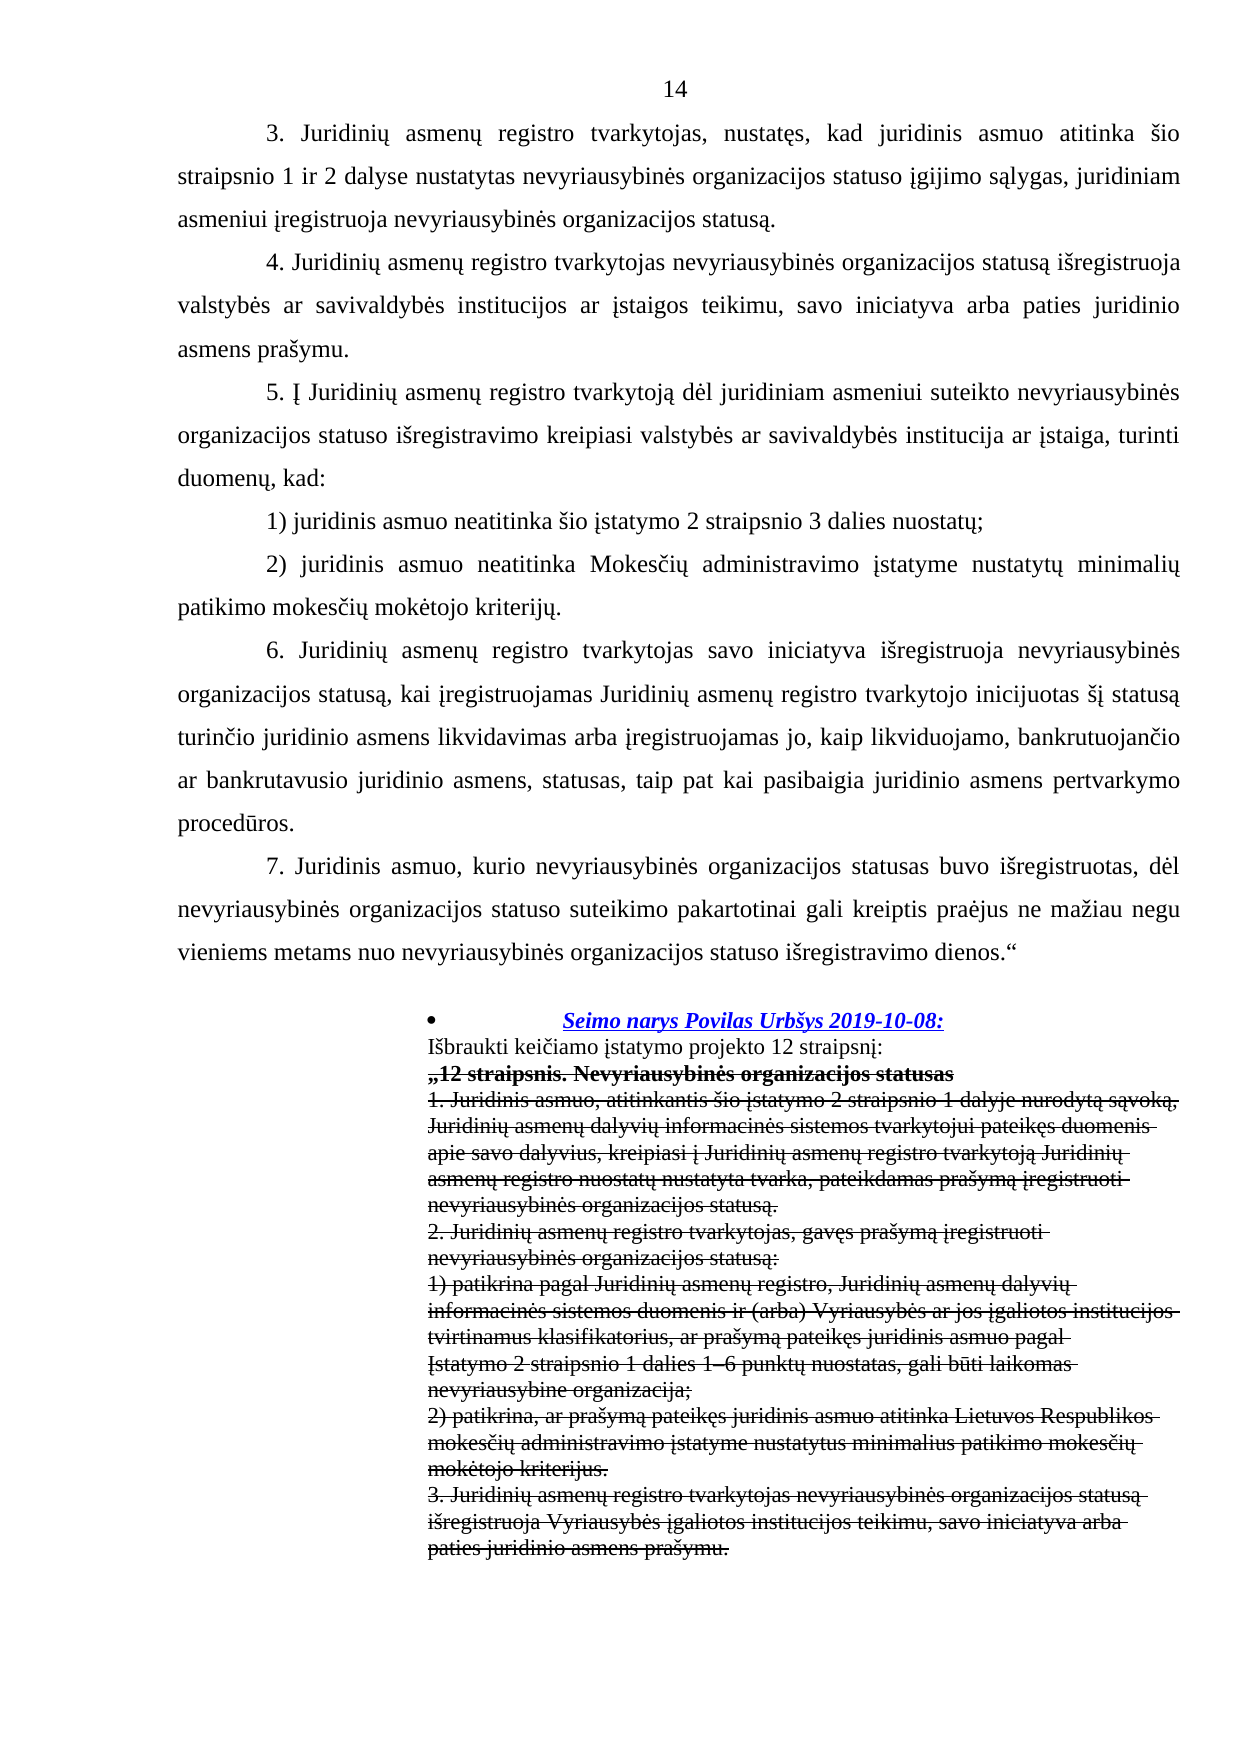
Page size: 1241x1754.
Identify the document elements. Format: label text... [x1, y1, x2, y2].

text 1) juridinis asmuo neatitinka šio įstatymo 2 straipsnio 3 dalies nuostatų; [177, 506, 1181, 535]
text „12 straipsnis. Nevyriausybinės organizacijos statusas [427, 1060, 1181, 1086]
text 2. Juridinių asmenų registro tvarkytojas, gavęs prašymą įregistruoti nevyriausybinės organizacijos statusą: [427, 1218, 1181, 1271]
text 7. Juridinis asmuo, kurio nevyriausybinės organizacijos statusas buvo išregistruotas, dėl nevyriausybinės organizacijos statuso suteikimo pakartotinai gali kreiptis praėjus ne mažiau negu vieniems metams nuo nevyriausybinės organizacijos statuso išregistravimo dienos.“ [177, 851, 1181, 966]
text  Seimo narys Povilas Urbšys 2019-10-08: [427, 1007, 1181, 1033]
text 3. Juridinių asmenų registro tvarkytojas, nustatęs, kad juridinis asmuo atitinka šio straipsnio 1 ir 2 dalyse nustatytas nevyriausybinės organizacijos statuso įgijimo sąlygas, juridiniam asmeniui įregistruoja nevyriausybinės organizacijos statusą. [177, 118, 1181, 233]
text 1) patikrina pagal Juridinių asmenų registro, Juridinių asmenų dalyvių informacinės sistemos duomenis ir (arba) Vyriausybės ar jos įgaliotos institucijos tvirtinamus klasifikatorius, ar prašymą pateikęs juridinis asmuo pagal Įstatymo 2 straipsnio 1 dalies 1–6 punktų nuostatas, gali būti laikomas nevyriausybine organizacija; [427, 1271, 1181, 1402]
text 5. Į Juridinių asmenų registro tvarkytoją dėl juridiniam asmeniui suteikto nevyriausybinės organizacijos statuso išregistravimo kreipiasi valstybės ar savivaldybės institucija ar įstaiga, turinti duomenų, kad: [177, 377, 1181, 492]
text 4. Juridinių asmenų registro tvarkytojas nevyriausybinės organizacijos statusą išregistruoja valstybės ar savivaldybės institucijos ar įstaigos teikimu, savo iniciatyva arba paties juridinio asmens prašymu. [177, 247, 1181, 362]
text 1. Juridinis asmuo, atitinkantis šio įstatymo 2 straipsnio 1 dalyje nurodytą sąvoką, Juridinių asmenų dalyvių informacinės sistemos tvarkytojui pateikęs duomenis apie savo dalyvius, kreipiasi į Juridinių asmenų registro tvarkytoją Juridinių asmenų registro nuostatų nustatyta tvarka, pateikdamas prašymą įregistruoti nevyriausybinės organizacijos statusą. [427, 1086, 1181, 1218]
text 2) patikrina, ar prašymą pateikęs juridinis asmuo atitinka Lietuvos Respublikos mokesčių administravimo įstatyme nustatytus minimalius patikimo mokesčių mokėtojo kriterijus. [427, 1402, 1181, 1481]
text 2) juridinis asmuo neatitinka Mokesčių administravimo įstatyme nustatytų minimalių patikimo mokesčių mokėtojo kriterijų. [177, 549, 1181, 621]
text 3. Juridinių asmenų registro tvarkytojas nevyriausybinės organizacijos statusą išregistruoja Vyriausybės įgaliotos institucijos teikimu, savo iniciatyva arba paties juridinio asmens prašymu. [427, 1481, 1181, 1560]
text Išbraukti keičiamo įstatymo projekto 12 straipsnį: [427, 1033, 1181, 1060]
text 6. Juridinių asmenų registro tvarkytojas savo iniciatyva išregistruoja nevyriausybinės organizacijos statusą, kai įregistruojamas Juridinių asmenų registro tvarkytojo inicijuotas šį statusą turinčio juridinio asmens likvidavimas arba įregistruojamas jo, kaip likviduojamo, bankrutuojančio ar bankrutavusio juridinio asmens, statusas, taip pat kai pasibaigia juridinio asmens pertvarkymo procedūros. [177, 636, 1181, 837]
